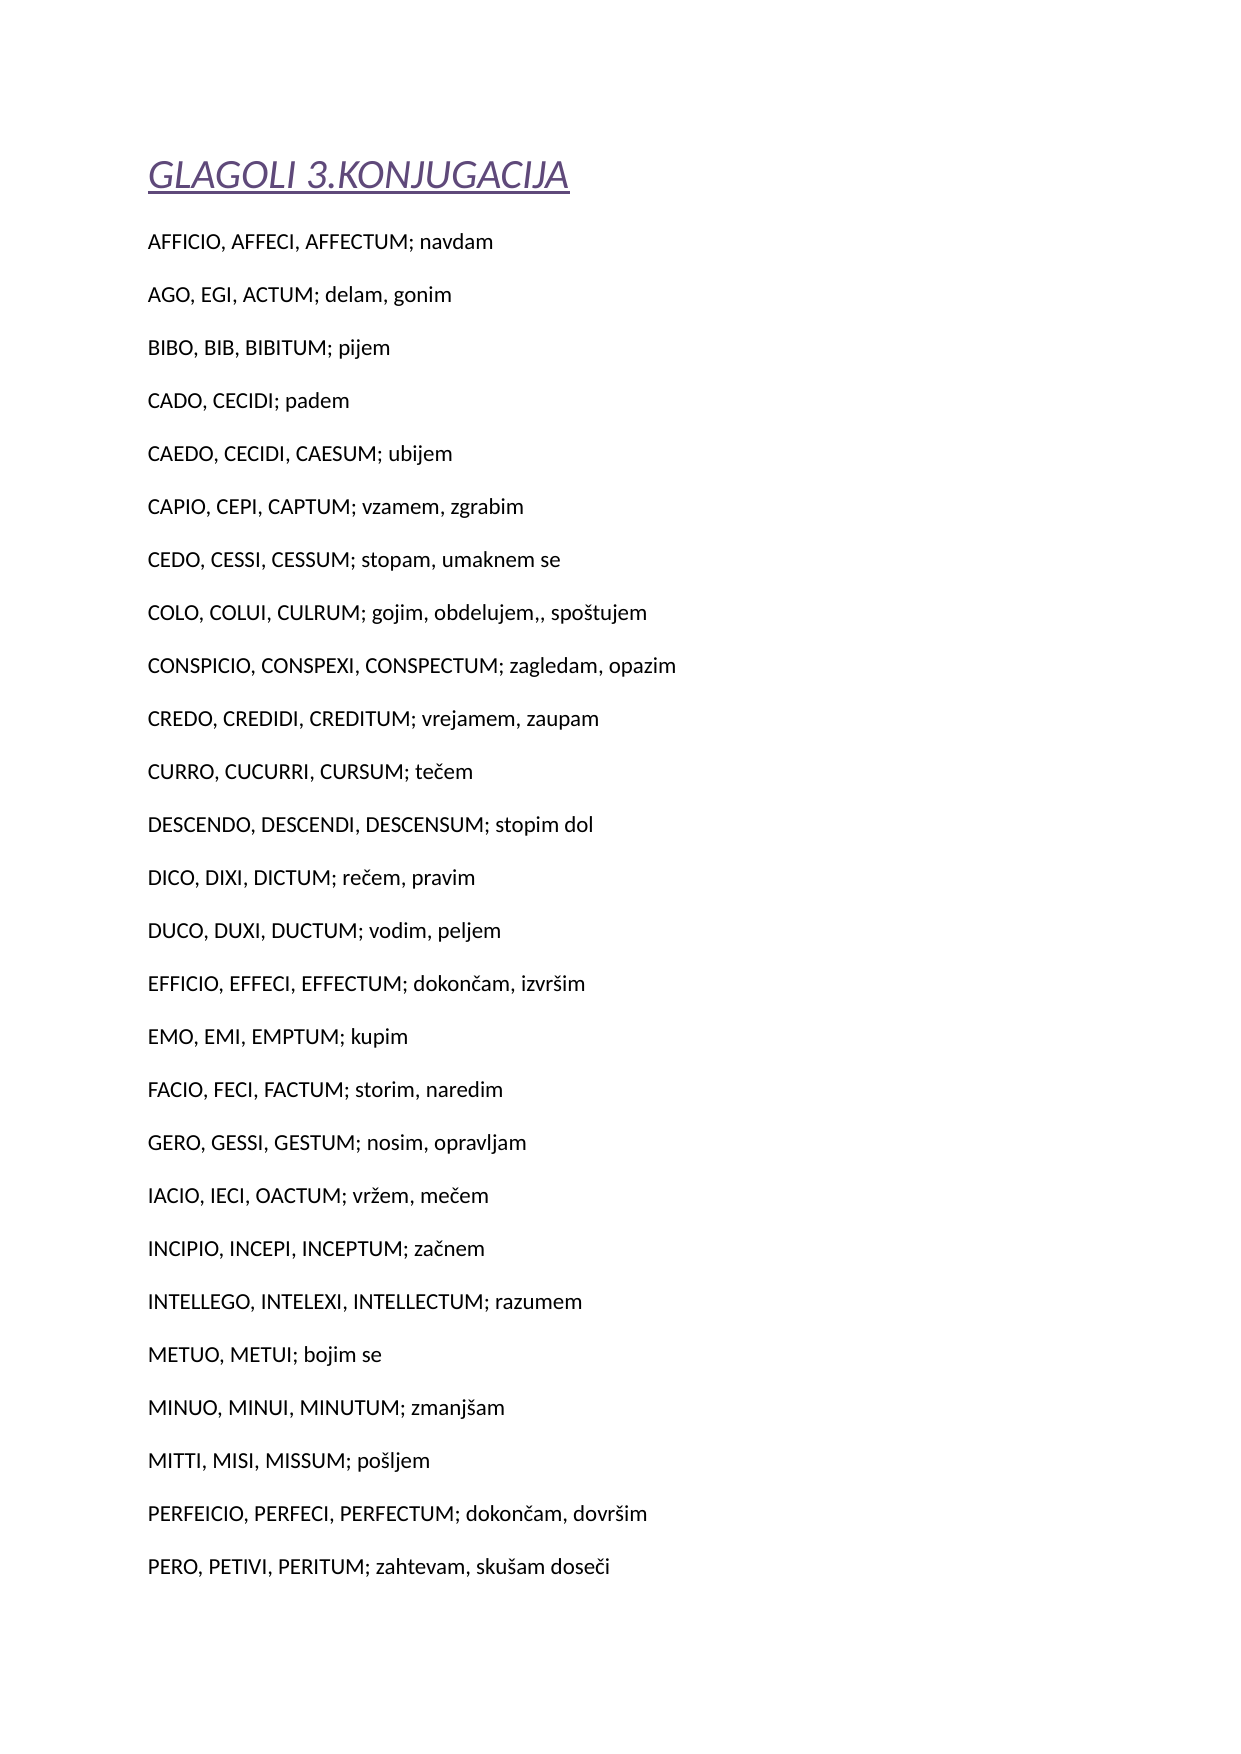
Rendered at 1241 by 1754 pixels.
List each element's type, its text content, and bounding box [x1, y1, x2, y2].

text CAEDO, CECIDI, CAESUM; ubijem [148, 439, 1093, 467]
text AGO, EGI, ACTUM; delam, gonim [148, 280, 1093, 308]
text CURRO, CUCURRI, CURSUM; tečem [148, 757, 1093, 785]
text CEDO, CESSI, CESSUM; stopam, umaknem se [148, 545, 1093, 573]
text FACIO, FECI, FACTUM; storim, naredim [148, 1075, 1093, 1103]
text GERO, GESSI, GESTUM; nosim, opravljam [148, 1128, 1093, 1156]
text BIBO, BIB, BIBITUM; pijem [148, 333, 1093, 361]
text CREDO, CREDIDI, CREDITUM; vrejamem, zaupam [148, 704, 1093, 732]
text PERO, PETIVI, PERITUM; zahtevam, skušam doseči [148, 1552, 1093, 1580]
text COLO, COLUI, CULRUM; gojim, obdelujem,, spoštujem [148, 598, 1093, 626]
text CONSPICIO, CONSPEXI, CONSPECTUM; zagledam, opazim [148, 651, 1093, 679]
text DICO, DIXI, DICTUM; rečem, pravim [148, 863, 1093, 891]
text MINUO, MINUI, MINUTUM; zmanjšam [148, 1393, 1093, 1421]
text CADO, CECIDI; padem [148, 386, 1093, 414]
text EFFICIO, EFFECI, EFFECTUM; dokončam, izvršim [148, 969, 1093, 997]
text INTELLEGO, INTELEXI, INTELLECTUM; razumem [148, 1287, 1093, 1315]
text CAPIO, CEPI, CAPTUM; vzamem, zgrabim [148, 492, 1093, 520]
text METUO, METUI; bojim se [148, 1340, 1093, 1368]
text AFFICIO, AFFECI, AFFECTUM; navdam [148, 227, 1093, 255]
text GLAGOLI 3.KONJUGACIJA [148, 148, 1093, 198]
text DESCENDO, DESCENDI, DESCENSUM; stopim dol [148, 810, 1093, 838]
text IACIO, IECI, OACTUM; vržem, mečem [148, 1181, 1093, 1209]
text PERFEICIO, PERFECI, PERFECTUM; dokončam, dovršim [148, 1499, 1093, 1527]
text INCIPIO, INCEPI, INCEPTUM; začnem [148, 1234, 1093, 1262]
text EMO, EMI, EMPTUM; kupim [148, 1022, 1093, 1050]
text DUCO, DUXI, DUCTUM; vodim, peljem [148, 916, 1093, 944]
text MITTI, MISI, MISSUM; pošljem [148, 1446, 1093, 1474]
